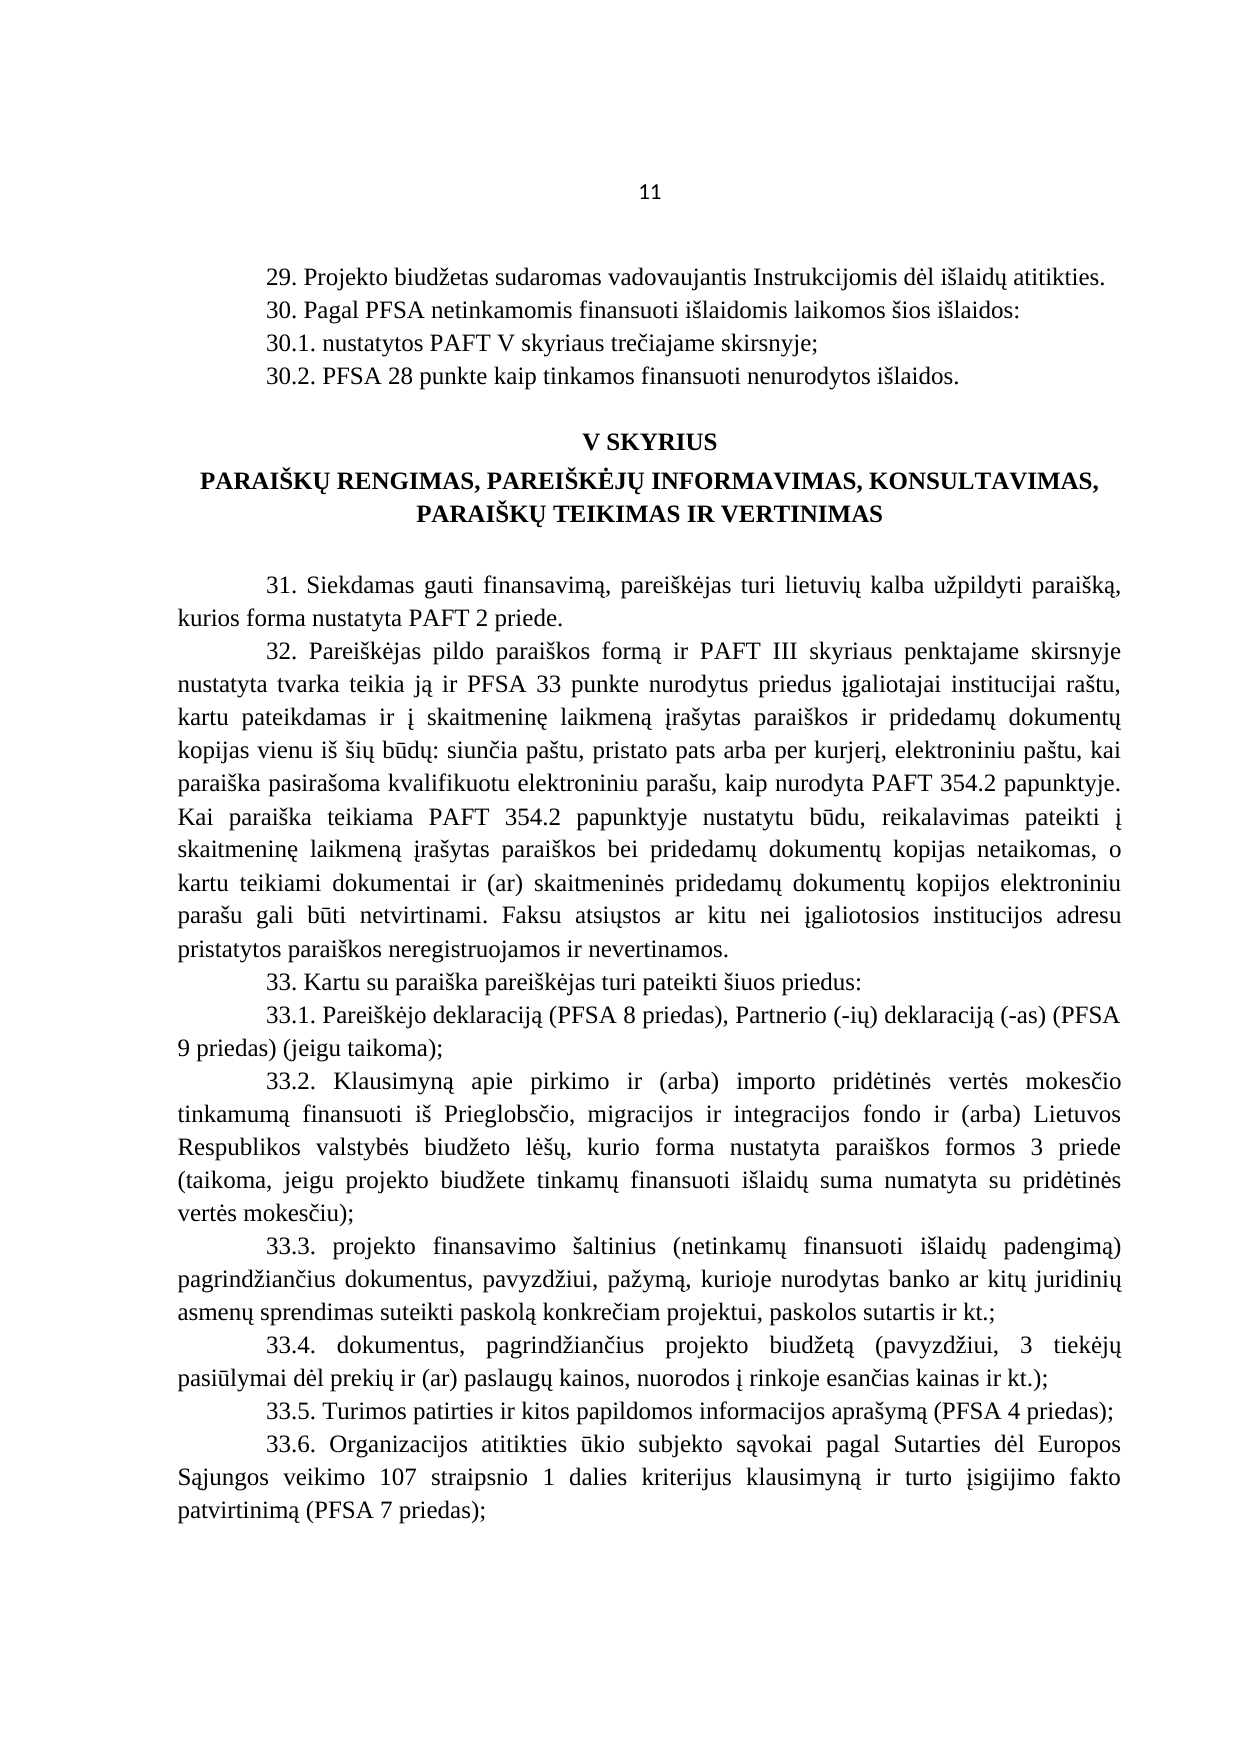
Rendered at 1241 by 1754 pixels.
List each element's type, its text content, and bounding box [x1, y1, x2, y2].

text 33. Kartu su paraiška pareiškėjas turi pateikti šiuos priedus: [177, 967, 1122, 995]
text PARAIŠKŲ RENGIMAS, PAREIŠKĖJŲ INFORMAVIMAS, KONSULTAVIMAS, PARAIŠKŲ TEIKIMAS IR VERTINIMAS [177, 466, 1122, 528]
text 32. Pareiškėjas pildo paraiškos formą ir PAFT III skyriaus penktajame skirsnyje nustatyta tvarka teikia ją ir PFSA 33 punkte nurodytus priedus įgaliotajai institucijai raštu, kartu pateikdamas ir į skaitmeninę laikmeną įrašytas paraiškos ir pridedamų dokumentų kopijas vienu iš šių būdų: siunčia paštu, pristato pats arba per kurjerį, elektroniniu paštu, kai paraiška pasirašoma kvalifikuotu elektroniniu parašu, kaip nurodyta PAFT 354.2 papunktyje. Kai paraiška teikiama PAFT 354.2 papunktyje nustatytu būdu, reikalavimas pateikti į skaitmeninę laikmeną įrašytas paraiškos bei pridedamų dokumentų kopijas netaikomas, o kartu teikiami dokumentai ir (ar) skaitmeninės pridedamų dokumentų kopijos elektroniniu parašu gali būti netvirtinami. Faksu atsiųstos ar kitu nei įgaliotosios institucijos adresu pristatytos paraiškos neregistruojamos ir nevertinamos. [177, 636, 1122, 962]
text 30. Pagal PFSA netinkamomis finansuoti išlaidomis laikomos šios išlaidos: [177, 295, 1122, 324]
text 31. Siekdamas gauti finansavimą, pareiškėjas turi lietuvių kalba užpildyti paraišką, kurios forma nustatyta PAFT 2 priede. [177, 570, 1122, 632]
text 33.6. Organizacijos atitikties ūkio subjekto sąvokai pagal Sutarties dėl Europos Sąjungos veikimo 107 straipsnio 1 dalies kriterijus klausimyną ir turto įsigijimo fakto patvirtinimą (PFSA 7 priedas); [177, 1429, 1122, 1524]
text 29. Projekto biudžetas sudaromas vadovaujantis Instrukcijomis dėl išlaidų atitikties. [177, 262, 1122, 291]
text 33.2. Klausimyną apie pirkimo ir (arba) importo pridėtinės vertės mokesčio tinkamumą finansuoti iš Prieglobsčio, migracijos ir integracijos fondo ir (arba) Lietuvos Respublikos valstybės biudžeto lėšų, kurio forma nustatyta paraiškos formos 3 priede (taikoma, jeigu projekto biudžete tinkamų finansuoti išlaidų suma numatyta su pridėtinės vertės mokesčiu); [177, 1066, 1122, 1227]
text 33.4. dokumentus, pagrindžiančius projekto biudžetą (pavyzdžiui, 3 tiekėjų pasiūlymai dėl prekių ir (ar) paslaugų kainos, nuorodos į rinkoje esančias kainas ir kt.); [177, 1330, 1122, 1392]
text 33.3. projekto finansavimo šaltinius (netinkamų finansuoti išlaidų padengimą) pagrindžiančius dokumentus, pavyzdžiui, pažymą, kurioje nurodytas banko ar kitų juridinių asmenų sprendimas suteikti paskolą konkrečiam projektui, paskolos sutartis ir kt.; [177, 1231, 1122, 1326]
text V SKYRIUS [177, 427, 1122, 456]
text 33.1. Pareiškėjo deklaraciją (PFSA 8 priedas), Partnerio (-ių) deklaraciją (-as) (PFSA 9 priedas) (jeigu taikoma); [177, 1000, 1122, 1061]
text 33.5. Turimos patirties ir kitos papildomos informacijos aprašymą (PFSA 4 priedas); [177, 1396, 1122, 1425]
text 30.2. PFSA 28 punkte kaip tinkamos finansuoti nenurodytos išlaidos. [177, 361, 1122, 390]
text 30.1. nustatytos PAFT V skyriaus trečiajame skirsnyje; [177, 328, 1122, 357]
